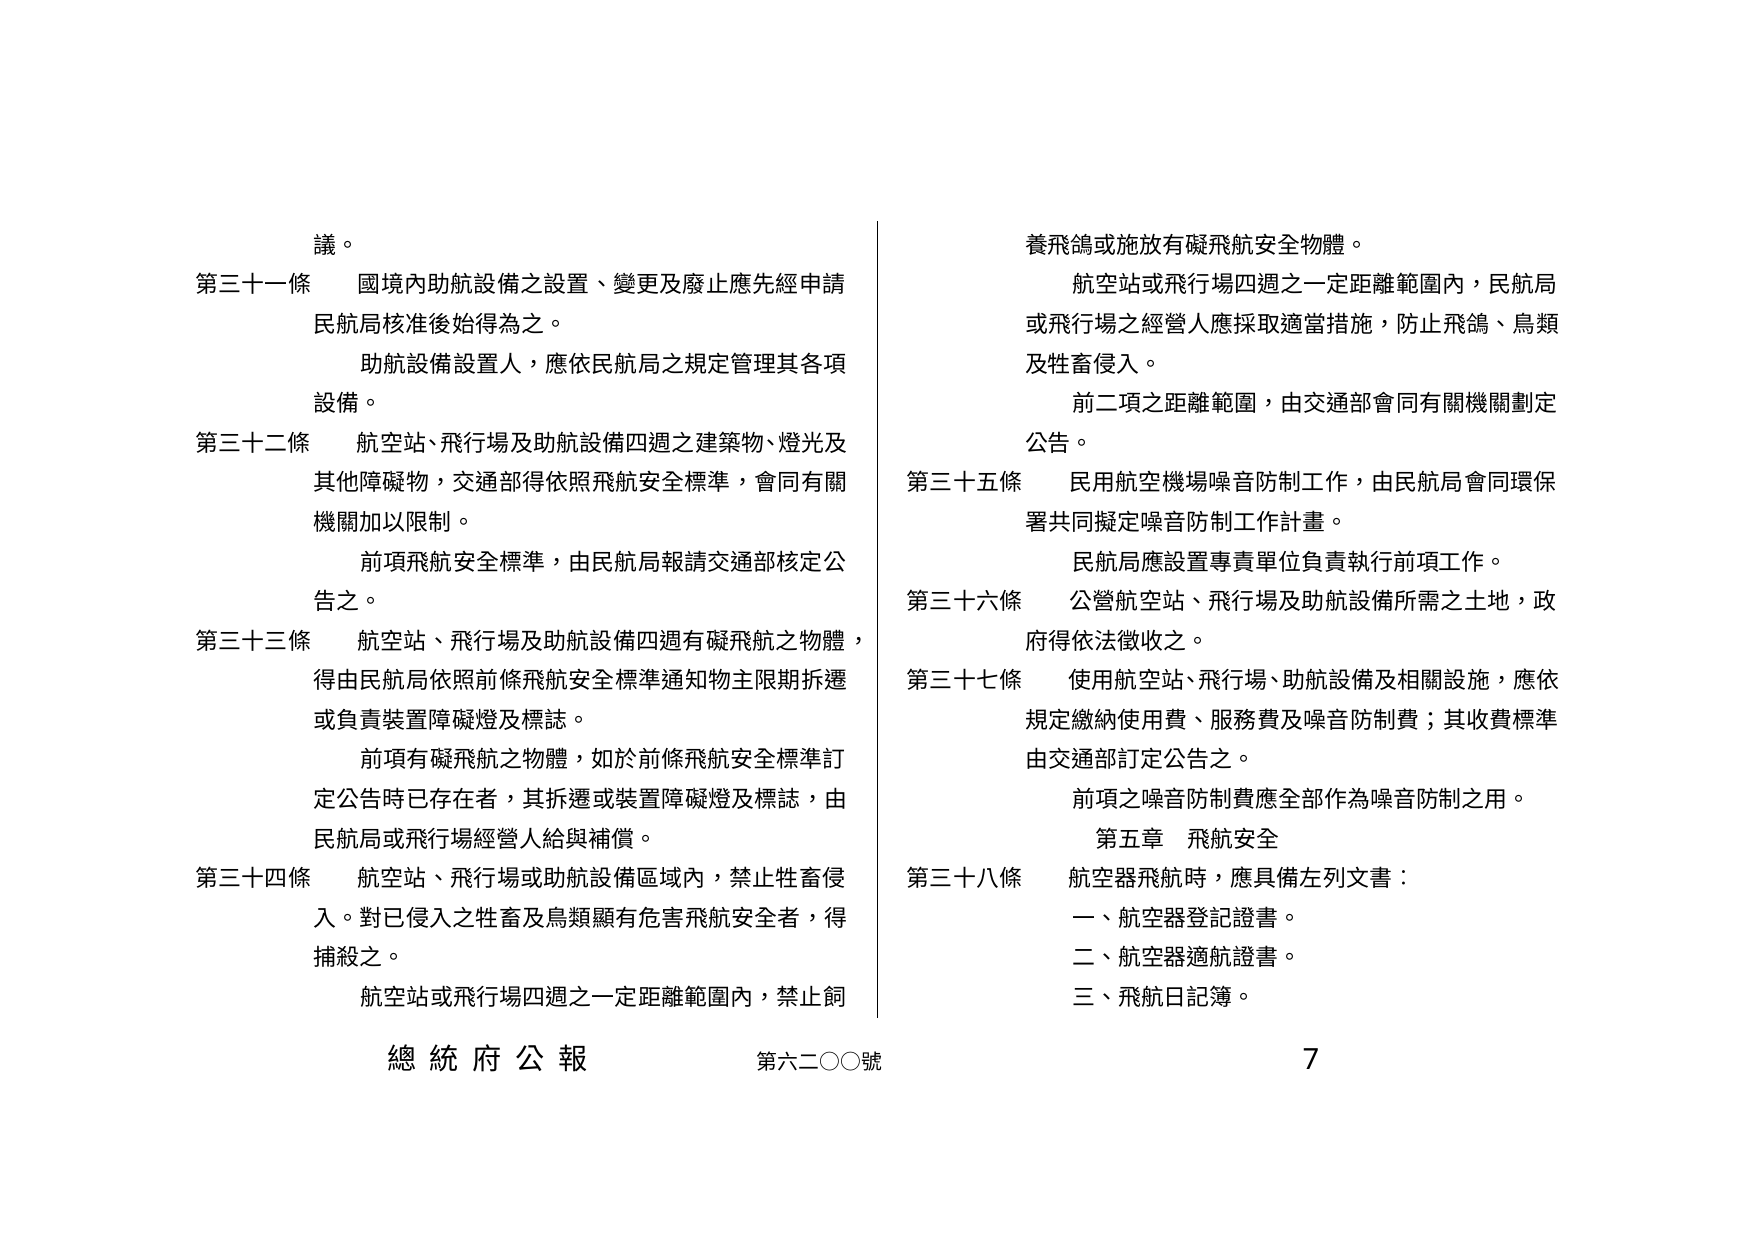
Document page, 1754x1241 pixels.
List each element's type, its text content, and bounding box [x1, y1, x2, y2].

text 第三十四條 航空站、飛行場或助航設備區域內，禁止牲畜侵入。對已侵入之牲畜及鳥類顯有危害飛航安全者，得捕殺之。 [195, 855, 847, 974]
text 第三十八條 航空器飛航時，應具備左列文書︰ [907, 855, 1559, 894]
text 養飛鴿或施放有礙飛航安全物體。 [1025, 222, 1559, 261]
text 第三十三條 航空站、飛行場及助航設備四週有礙飛航之物體，得由民航局依照前條飛航安全標準通知物主限期拆遷或負責裝置障礙燈及標誌。 [195, 617, 847, 736]
text 第三十二條 航空站、飛行場及助航設備四週之建築物、燈光及其他障礙物，交通部得依照飛航安全標準，會同有關機關加以限制。 [195, 419, 847, 538]
text 第五章 飛航安全 [907, 815, 1559, 855]
text 航空站或飛行場四週之一定距離範圍內，民航局或飛行場之經營人應採取適當措施，防止飛鴿、鳥類及牲畜侵入。 [1025, 261, 1559, 380]
text 三、飛航日記簿。 [1072, 974, 1559, 1013]
text 第三十五條 民用航空機場噪音防制工作，由民航局會同環保署共同擬定噪音防制工作計畫。 [907, 459, 1559, 538]
text 二、航空器適航證書。 [1072, 934, 1559, 974]
text 前項飛航安全標準，由民航局報請交通部核定公告之。 [313, 538, 847, 617]
text 第三十六條 公營航空站、飛行場及助航設備所需之土地，政府得依法徵收之。 [907, 578, 1559, 657]
text 第三十一條 國境內助航設備之設置、變更及廢止應先經申請民航局核准後始得為之。 [195, 261, 847, 340]
text 前項有礙飛航之物體，如於前條飛航安全標準訂定公告時已存在者，其拆遷或裝置障礙燈及標誌，由民航局或飛行場經營人給與補償。 [313, 736, 847, 855]
text 一、航空器登記證書。 [1072, 894, 1559, 934]
text 前項之噪音防制費應全部作為噪音防制之用。 [1025, 776, 1559, 815]
text 議。 [313, 222, 847, 261]
text 第三十七條 使用航空站、飛行場、助航設備及相關設施，應依規定繳納使用費、服務費及噪音防制費；其收費標準由交通部訂定公告之。 [907, 657, 1559, 776]
text 助航設備設置人，應依民航局之規定管理其各項設備。 [313, 340, 847, 419]
text 航空站或飛行場四週之一定距離範圍內，禁止飼 [313, 974, 847, 1013]
text 前二項之距離範圍，由交通部會同有關機關劃定公告。 [1025, 380, 1559, 459]
text 民航局應設置專責單位負責執行前項工作。 [1025, 538, 1559, 578]
